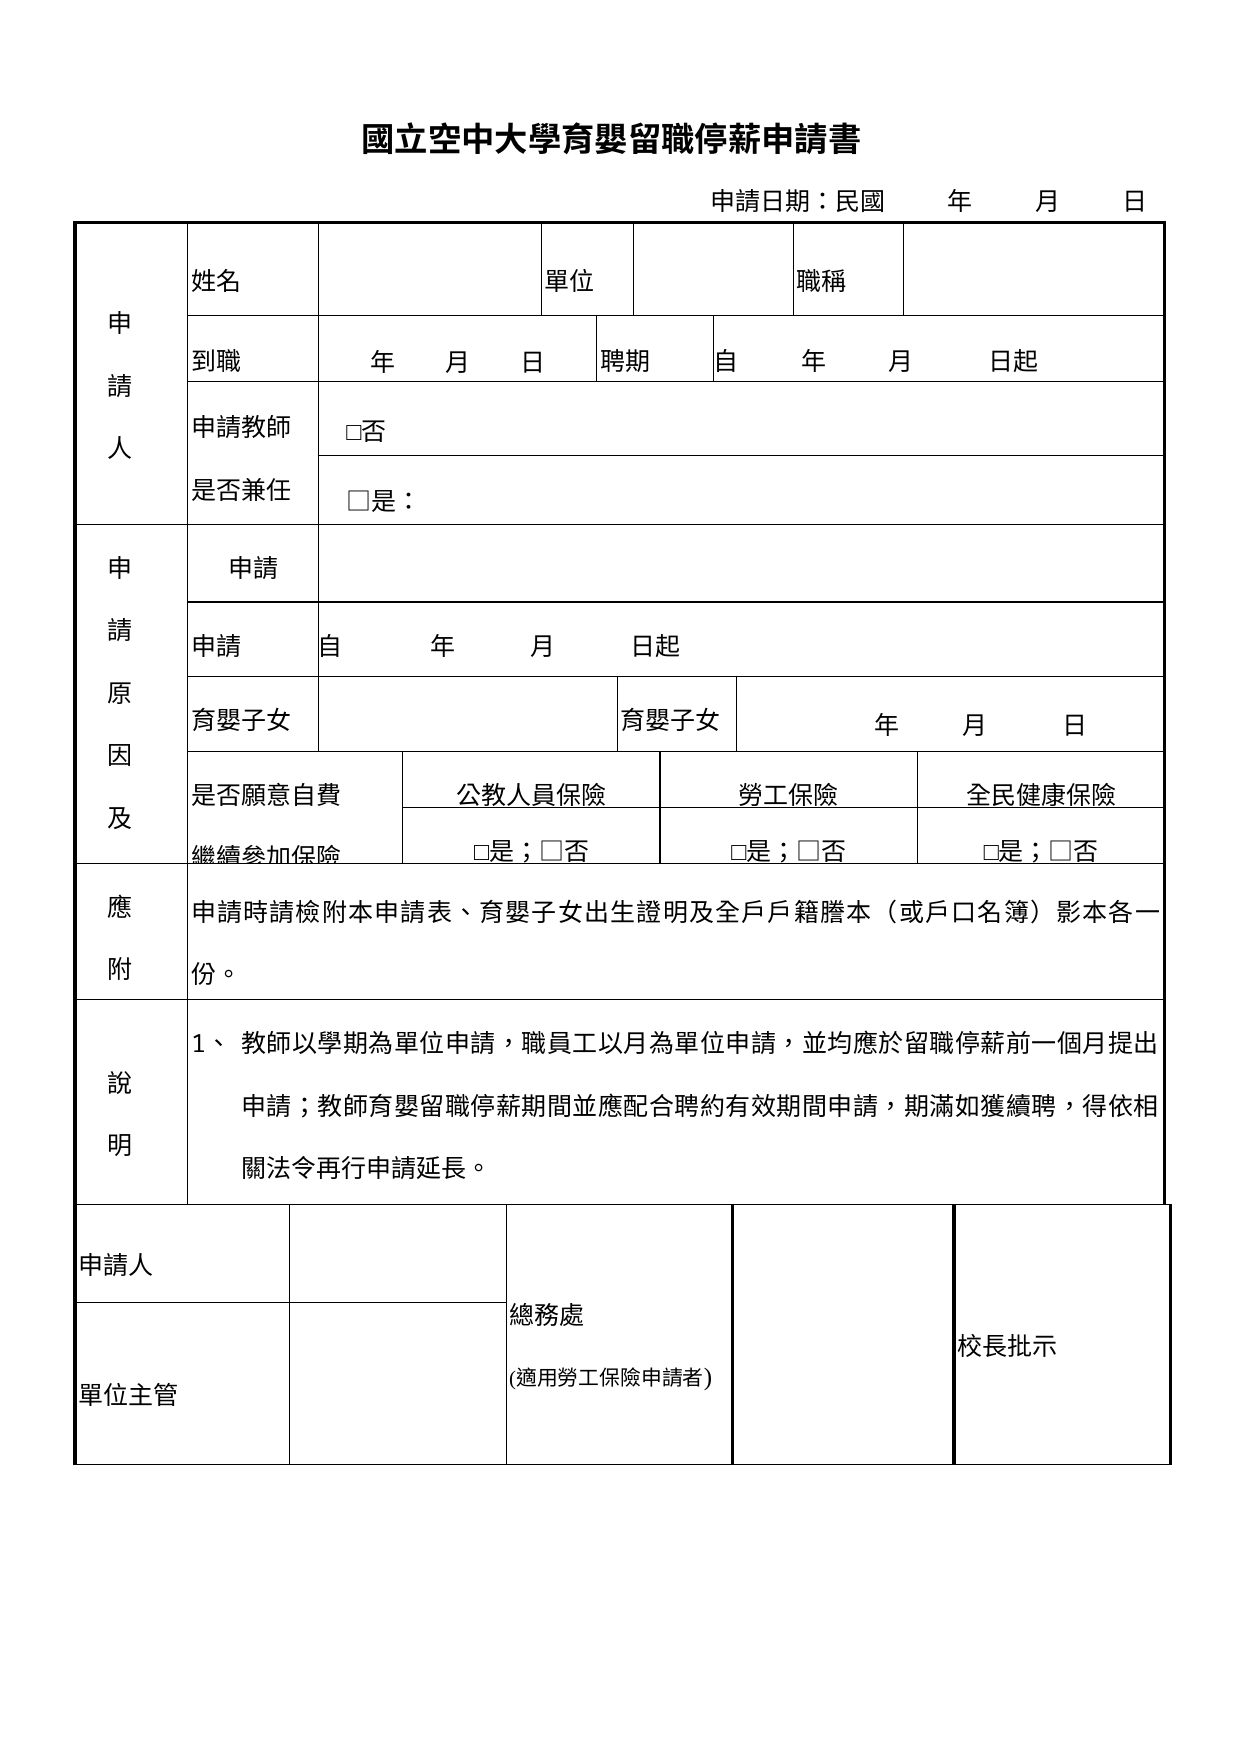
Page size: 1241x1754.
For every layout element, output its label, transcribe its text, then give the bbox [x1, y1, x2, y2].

table_cell [1166, 524, 1170, 601]
table_cell [1166, 999, 1170, 1204]
table_cell 申請 原因 [188, 525, 318, 601]
table_cell 育嬰子女 姓名 [188, 677, 318, 751]
table_cell 說明 [77, 1000, 187, 1204]
table_cell [1166, 751, 1170, 807]
table_header [634, 224, 793, 315]
table_cell [1166, 807, 1170, 863]
table_cell [1166, 863, 1170, 999]
table_cell 年 月 日 [737, 677, 1163, 751]
table_cell [1166, 455, 1170, 523]
table_cell 校長批示 [956, 1205, 1169, 1464]
table_cell [319, 677, 617, 751]
table_cell 申請原因及相關資料 [77, 525, 187, 863]
table_header 職稱 [794, 224, 903, 315]
table_cell 勞工保險 [661, 752, 917, 807]
table_cell 申請時請檢附本申請表、育嬰子女出生證明及全戶戶籍謄本（或戶口名簿）影本各一份。 [188, 864, 1163, 999]
table_cell □是；□否 [661, 808, 917, 863]
table_cell [734, 1205, 952, 1464]
table_cell 是否願意自費 繼續參加保險 [188, 752, 402, 863]
table_cell □是： （請載明兼任行政職務之單位及職稱） [319, 456, 1163, 523]
table_cell [1166, 381, 1170, 454]
table_cell 申請人 [77, 1205, 289, 1302]
table_cell [1166, 676, 1170, 751]
table_cell 育嬰子女 出生日期 [618, 677, 736, 751]
text 申請日期：民國 年 月 日 [75, 158, 1147, 221]
table_cell 到職 年月日 [188, 316, 318, 381]
table_cell [290, 1205, 506, 1302]
table_cell 申請 期限 [188, 603, 318, 676]
table_cell [1166, 601, 1170, 676]
table_cell [1166, 315, 1170, 381]
table_cell [319, 525, 1163, 601]
table_cell [290, 1303, 506, 1464]
table_header [1166, 221, 1170, 315]
table_cell □是；□否 [918, 808, 1163, 863]
table_cell 聘期 有效期間 [597, 316, 713, 381]
table_header [904, 224, 1163, 315]
table_cell 年 月 日 [319, 316, 596, 381]
table_cell 自 年 月 日起 至 年 月 日止， 合計 年 月 [319, 603, 1163, 676]
table_cell □否 [319, 382, 1163, 454]
text 國立空中大學育嬰留職停薪申請書 [75, 96, 1147, 158]
table_cell 單位主管 [77, 1303, 289, 1464]
table_header 申請人 [77, 224, 187, 523]
table_header 姓名 [188, 224, 318, 315]
table_cell □是；□否 [403, 808, 659, 863]
table_cell 公教人員保險 [403, 752, 659, 807]
table_cell 應附文件 [77, 864, 187, 999]
table_header [319, 224, 541, 315]
table_header 單位 [542, 224, 633, 315]
table_cell 全民健康保險 [918, 752, 1163, 807]
table_cell 申請教師是否兼任 行政職務 [188, 382, 318, 523]
table_cell 總務處 (適用勞工保險申請者) [507, 1205, 731, 1464]
table_cell 自 年 月 日起 至 年 月 日止 [714, 316, 1163, 381]
table_cell 教師以學期為單位申請，職員工以月為單位申請，並均應於留職停薪前一個月提出申請；教師育嬰留職停薪期間並應配合聘約有效期間申請，期滿如獲續聘，得依相關法令再行申請延長。 應於育嬰留職停薪期間屆滿前二十日內，向服務機關申請復職，或於留職停薪期間因留職停薪原因消失，應於原因消失之日起二十日內，向服務機關申請復職，逾期不復職者，依相關法令之規定處理。 復職後，應配合機關學校當時業務（課務）需要，接受業務（課務）之安排，而不以留職停薪前原業務（課務）為限。 [188, 1000, 1163, 1204]
